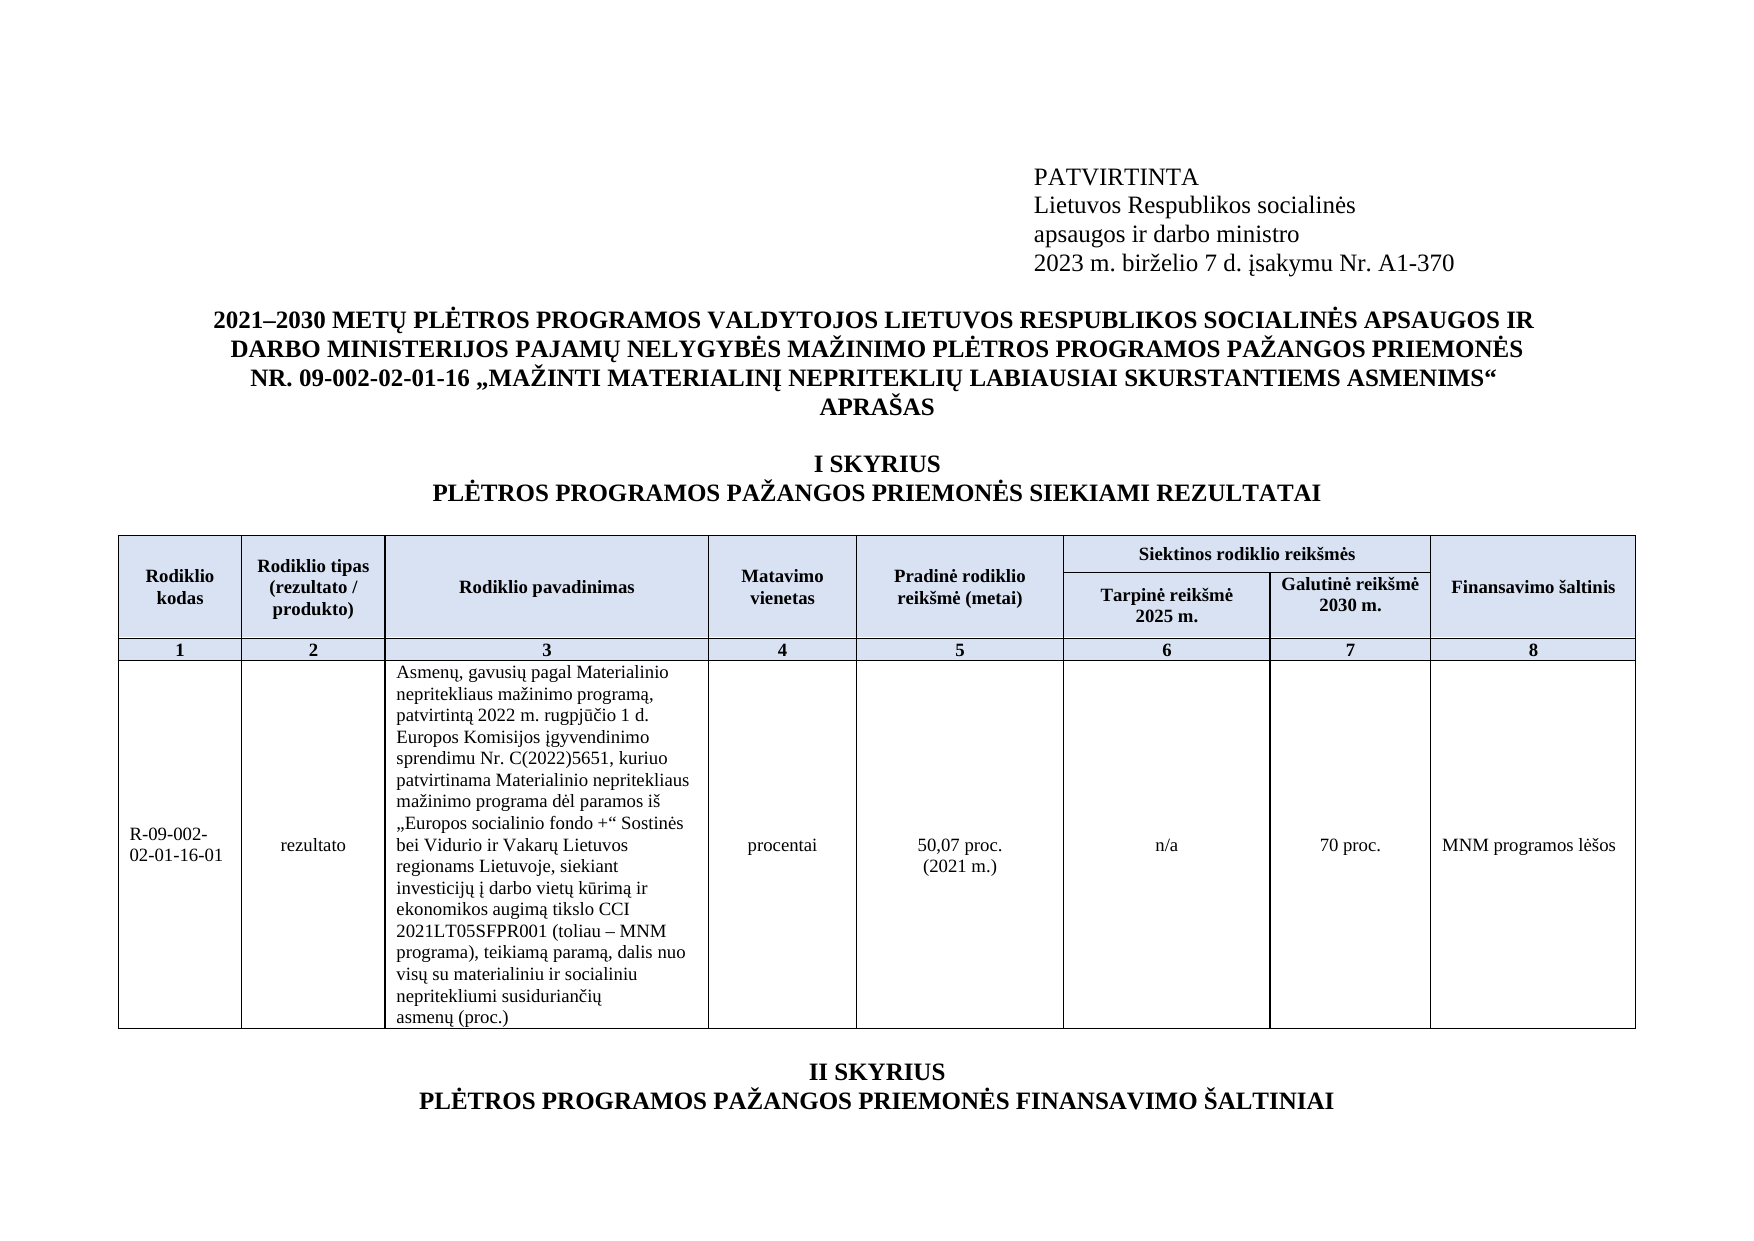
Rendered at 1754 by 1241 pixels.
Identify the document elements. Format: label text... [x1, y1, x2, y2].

text NR. 09-002-02-01-16 „MAŽINTI MATERIALINĮ NEPRITEKLIŲ LABIAUSIAI SKURSTANTIEMS ASMENIMS“ [118, 363, 1636, 392]
table_cell Tarpinė reikšmė 2025 m. [1064, 573, 1269, 637]
table_cell 7 [1271, 639, 1430, 660]
table_cell Galutinė reikšmė 2030 m. [1271, 573, 1430, 637]
table_cell 4 [709, 639, 856, 660]
table_cell 6 [1064, 639, 1269, 660]
text 2023 m. birželio 7 d. įsakymu Nr. A1-370 [664, 248, 1636, 277]
table_header Pradinė rodiklio reikšmė (metai) [857, 536, 1063, 637]
table_header Rodiklio kodas [119, 536, 241, 637]
table_cell rezultato [242, 661, 384, 1028]
table_header Rodiklio pavadinimas [386, 536, 708, 637]
table_header Rodiklio tipas (rezultato / produkto) [242, 536, 384, 637]
table_cell Asmenų, gavusių pagal Materialinio nepritekliaus mažinimo programą, patvirtintą 2022 m. rugpjūčio 1 d. Europos Komisijos įgyvendinimo sprendimu Nr. C(2022)5651, kuriuo patvirtinama Materialinio nepritekliaus mažinimo programa dėl paramos iš „Europos socialinio fondo +“ Sostinės bei Vidurio ir Vakarų Lietuvos regionams Lietuvoje, siekiant investicijų į darbo vietų kūrimą ir ekonomikos augimą tikslo CCI 2021LT05SFPR001 (toliau – MNM programa), teikiamą paramą, dalis nuo visų su materialiniu ir socialiniu nepritekliumi susiduriančių asmenų (proc.) [386, 661, 708, 1028]
table_header Finansavimo šaltinis [1431, 536, 1635, 637]
text I SKYRIUS [118, 449, 1636, 478]
table_cell 70 proc. [1271, 661, 1430, 1028]
table_cell procentai [709, 661, 856, 1028]
text II SKYRIUS [118, 1057, 1636, 1086]
text apsaugos ir darbo ministro [664, 219, 1636, 248]
table_cell n/a [1064, 661, 1269, 1028]
text PLĖTROS PROGRAMOS PAŽANGOS PRIEMONĖS SIEKIAMI REZULTATAI [118, 478, 1636, 507]
text Lietuvos Respublikos socialinės [664, 190, 1636, 219]
text DARBO MINISTERIJOS PAJAMŲ NELYGYBĖS MAŽINIMO PLĖTROS PROGRAMOS PAŽANGOS PRIEMONĖS [118, 334, 1636, 363]
table_cell 5 [857, 639, 1063, 660]
table_cell 8 [1431, 639, 1635, 660]
text APRAŠAS [118, 392, 1636, 420]
text PLĖTROS PROGRAMOS PAŽANGOS PRIEMONĖS FINANSAVIMO ŠALTINIAI [118, 1086, 1636, 1115]
table_cell 2 [242, 639, 384, 660]
table_cell 50,07 proc. (2021 m.) [857, 661, 1063, 1028]
text 2021–2030 METŲ PLĖTROS PROGRAMOS VALDYTOJOS LIETUVOS RESPUBLIKOS SOCIALINĖS APSAUGOS IR [118, 305, 1636, 334]
table_header Siektinos rodiklio reikšmės [1064, 536, 1430, 572]
table_cell 1 [119, 639, 241, 660]
text PATVIRTINTA [664, 162, 1636, 190]
table_cell MNM programos lėšos [1431, 661, 1635, 1028]
table_cell R-09-002-02-01-16-01 [119, 661, 241, 1028]
table_header Matavimo vienetas [709, 536, 856, 637]
table_cell 3 [386, 639, 708, 660]
